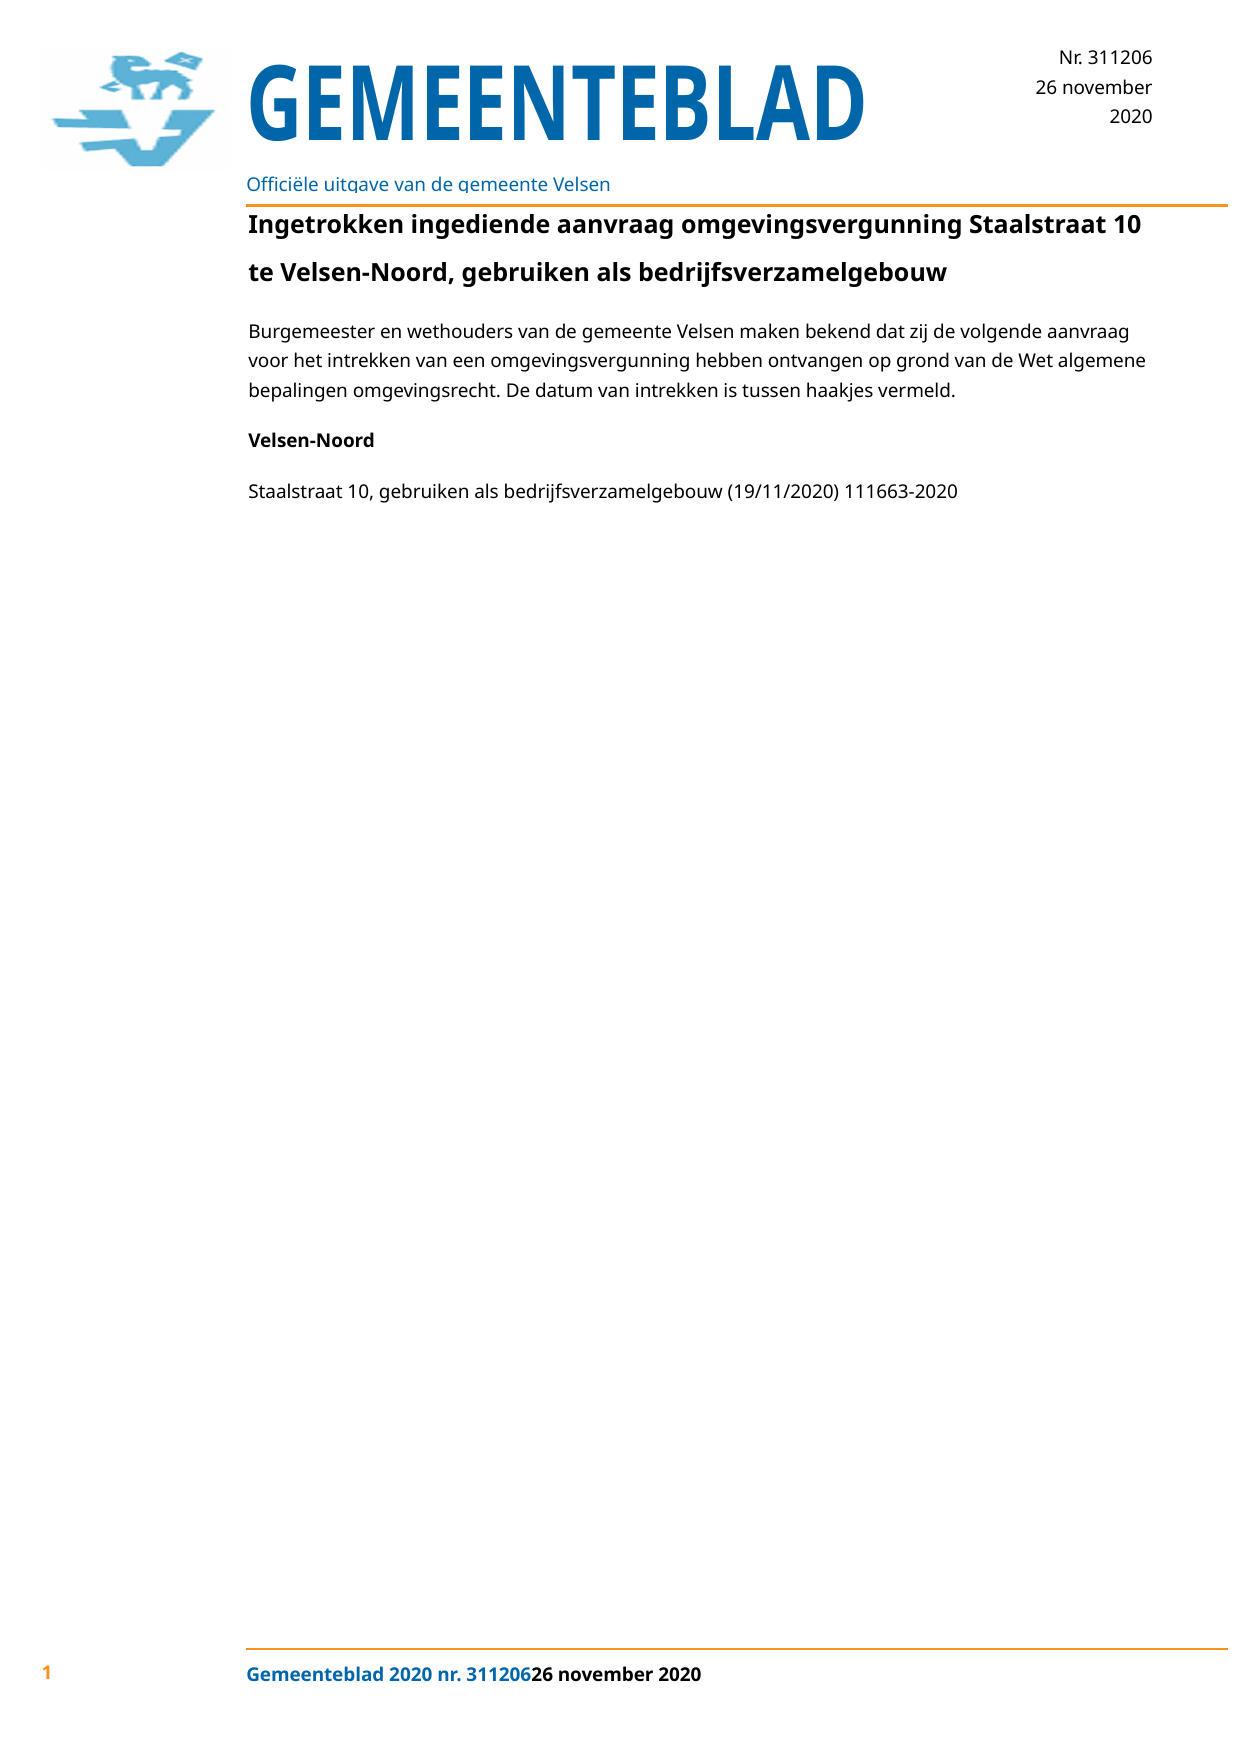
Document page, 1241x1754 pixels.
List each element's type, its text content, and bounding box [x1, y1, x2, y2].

text Ingetrokken ingediende aanvraag omgevingsvergunning Staalstraat 10 te Velsen-Noord, gebruiken als bedrijfsverzamelgebouw [248, 207, 1152, 288]
text Velsen-Noord [248, 427, 1152, 453]
text Burgemeester en wethouders van de gemeente Velsen maken bekend dat zij de volgende aanvraag voor het intrekken van een omgevingsvergunning hebben ontvangen op grond van de Wet algemene bepalingen omgevingsrecht. De datum van intrekken is tussen haakjes vermeld. [248, 318, 1152, 403]
text Staalstraat 10, gebruiken als bedrijfsverzamelgebouw (19/11/2020) 111663-2020 [248, 478, 1152, 504]
picture [41, 47, 231, 172]
